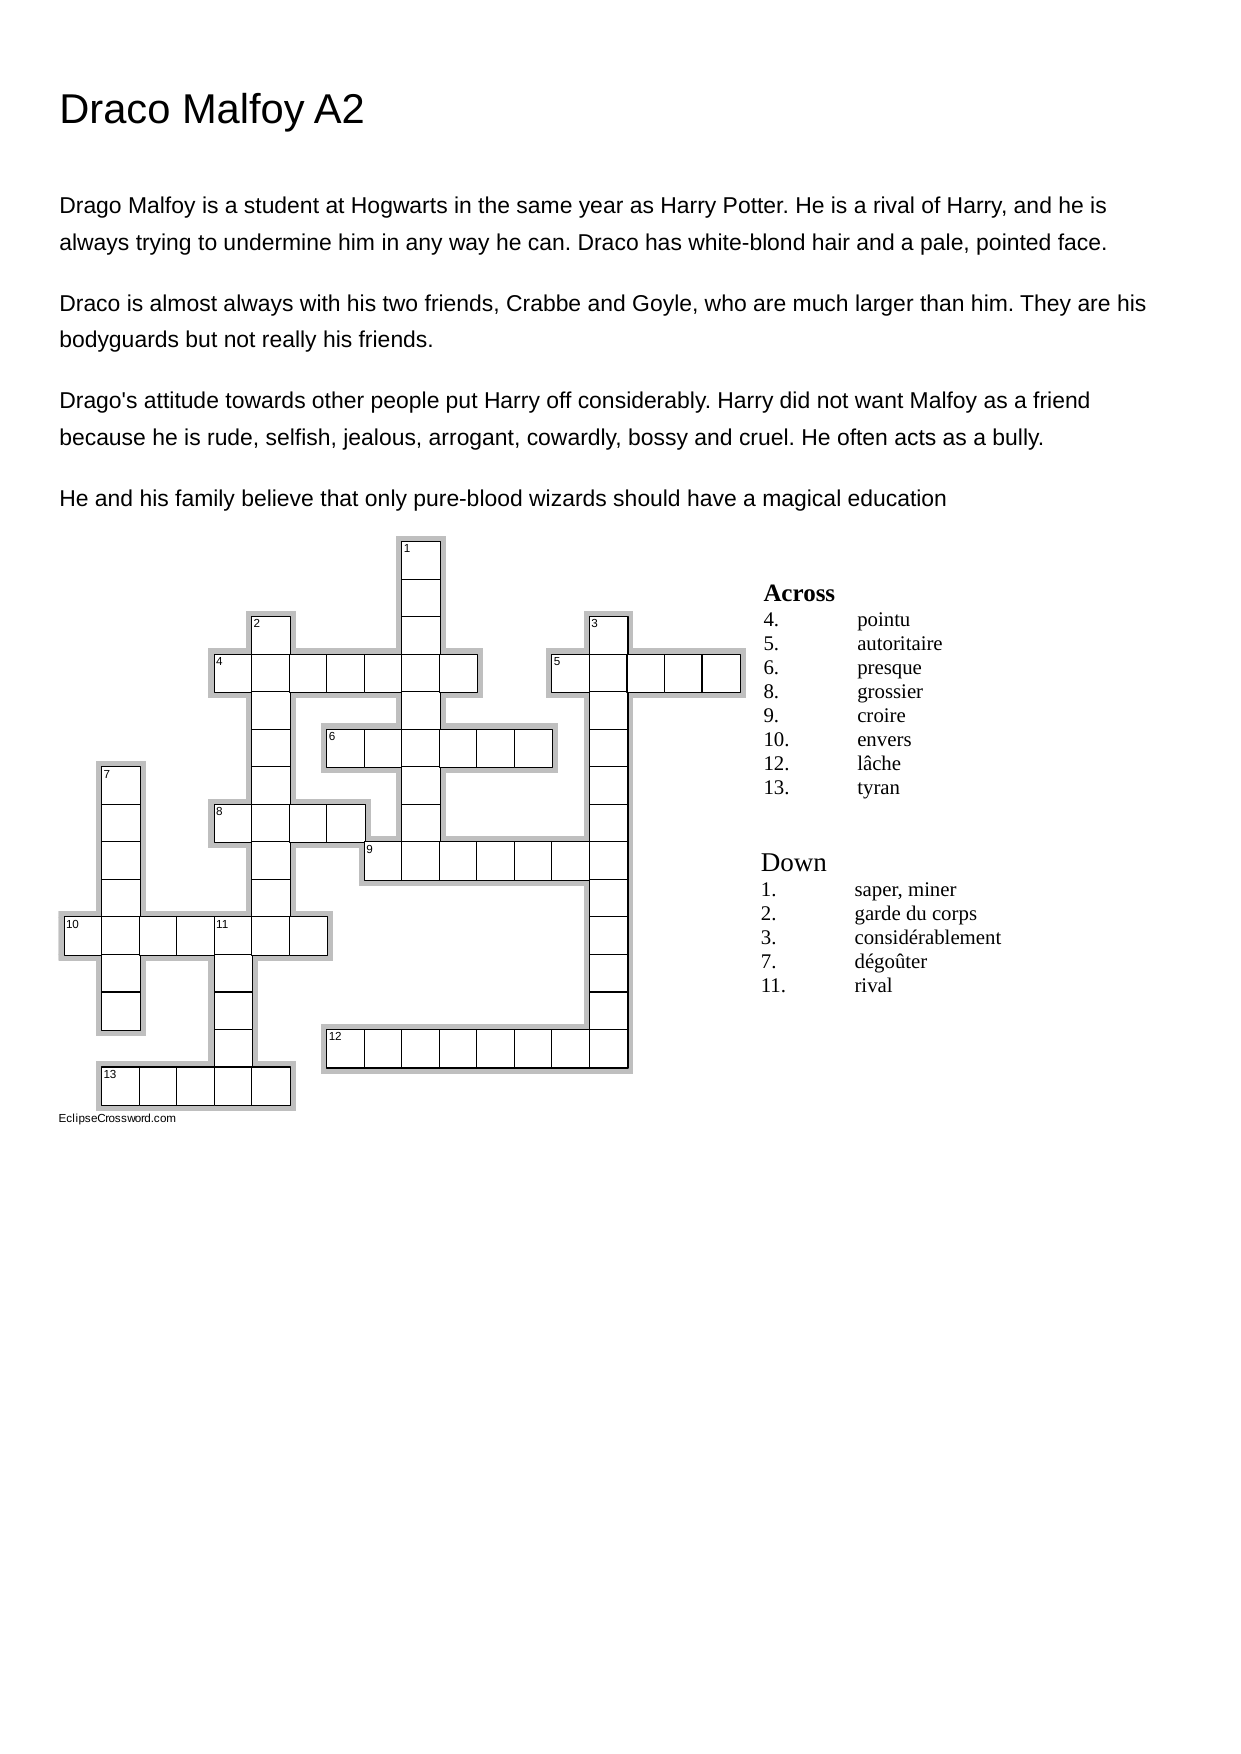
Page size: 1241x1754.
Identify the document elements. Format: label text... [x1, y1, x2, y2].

text Draco is almost always with his two friends, Crabbe and Goyle, who are much larger than him. They are his bodyguards but not really his friends. [59, 290, 1181, 352]
text Drago Malfoy is a student at Hogwarts in the same year as Harry Potter. He is a rival of Harry, and he is always trying to undermine him in any way he can. Draco has white-blond hair and a pale, pointed face. [59, 192, 1181, 255]
text Drago's attitude towards other people put Harry off considerably. Harry did not want Malfoy as a friend because he is rude, selfish, jealous, arrogant, cowardly, bossy and cruel. He often acts as a bully. [59, 387, 1181, 450]
subtitle Draco Malfoy A2 [59, 84, 1181, 132]
text He and his family believe that only pure-blood wizards should have a magical education [59, 485, 1181, 512]
